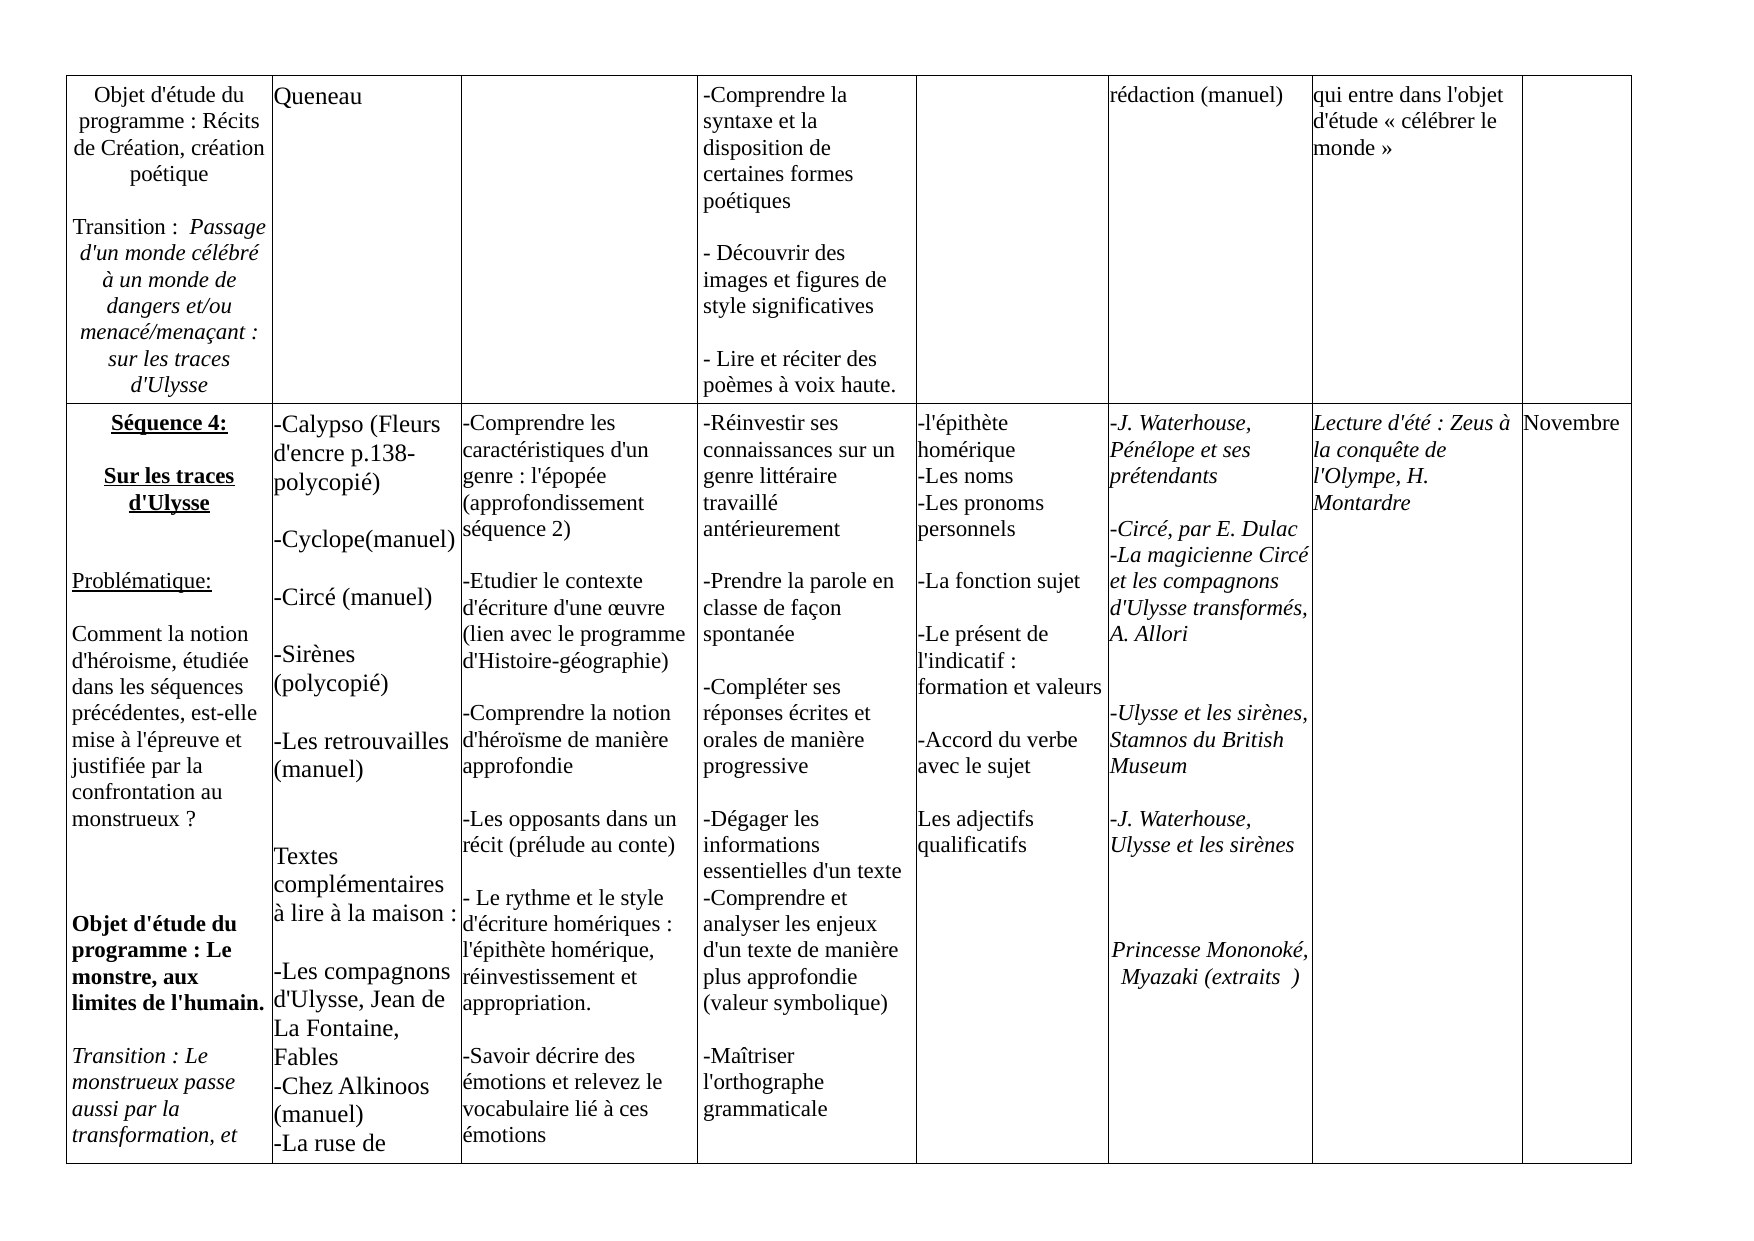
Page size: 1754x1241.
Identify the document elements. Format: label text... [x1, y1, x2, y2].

table_cell -J. Waterhouse, Pénélope et ses prétendants -Circé, par E. Dulac -La magicienne Circé et les compagnons d'Ulysse transformés, A. Allori -Ulysse et les sirènes, Stamnos du British Museum -J. Waterhouse, Ulysse et les sirènes Princesse Mononoké, Myazaki (extraits ) [1109, 404, 1312, 1163]
table_cell qui entre dans l'objet d'étude « célébrer le monde » [1313, 76, 1522, 403]
table_cell -l'épithète homérique -Les noms -Les pronoms personnels -La fonction sujet -Le présent de l'indicatif : formation et valeurs -Accord du verbe avec le sujet Les adjectifs qualificatifs [917, 404, 1108, 1163]
table_cell -Comprendre la syntaxe et la disposition de certaines formes poétiques - Découvrir des images et figures de style significatives - Lire et réciter des poèmes à voix haute. [698, 76, 916, 403]
table_cell Queneau [273, 76, 461, 403]
table_cell [917, 76, 1108, 403]
table_cell Séquence 4: Sur les traces d'Ulysse Problématique: Comment la notion d'héroisme, étudiée dans les séquences précédentes, est-elle mise à l'épreuve et justifiée par la confrontation au monstrueux ? Objet d'étude du programme : Le monstre, aux limites de l'humain. Transition : Le monstrueux passe aussi par la transformation, et [67, 404, 272, 1163]
table_cell [462, 76, 697, 403]
table_cell rédaction (manuel) [1109, 76, 1312, 403]
table_cell -Réinvestir ses connaissances sur un genre littéraire travaillé antérieurement -Prendre la parole en classe de façon spontanée -Compléter ses réponses écrites et orales de manière progressive -Dégager les informations essentielles d'un texte -Comprendre et analyser les enjeux d'un texte de manière plus approfondie (valeur symbolique) -Maîtriser l'orthographe grammaticale [698, 404, 916, 1163]
table_cell Novembre [1523, 404, 1631, 1163]
table_cell Lecture d'été : Zeus à la conquête de l'Olympe, H. Montardre [1313, 404, 1522, 1163]
table_cell [1523, 76, 1631, 403]
table_cell Objet d'étude du programme : Récits de Création, création poétique Transition : Passage d'un monde célébré à un monde de dangers et/ou menacé/menaçant : sur les traces d'Ulysse [67, 76, 272, 403]
table_cell -Calypso (Fleurs d'encre p.138-polycopié) -Cyclope(manuel) -Circé (manuel) -Sirènes (polycopié) -Les retrouvailles (manuel) Textes complémentaires à lire à la maison : -Les compagnons d'Ulysse, Jean de La Fontaine, Fables -Chez Alkinoos (manuel) -La ruse de [273, 404, 461, 1163]
table_cell -Comprendre les caractéristiques d'un genre : l'épopée (approfondissement séquence 2) -Etudier le contexte d'écriture d'une œuvre (lien avec le programme d'Histoire-géographie) -Comprendre la notion d'héroïsme de manière approfondie -Les opposants dans un récit (prélude au conte) - Le rythme et le style d'écriture homériques : l'épithète homérique, réinvestissement et appropriation. -Savoir décrire des émotions et relevez le vocabulaire lié à ces émotions [462, 404, 697, 1163]
